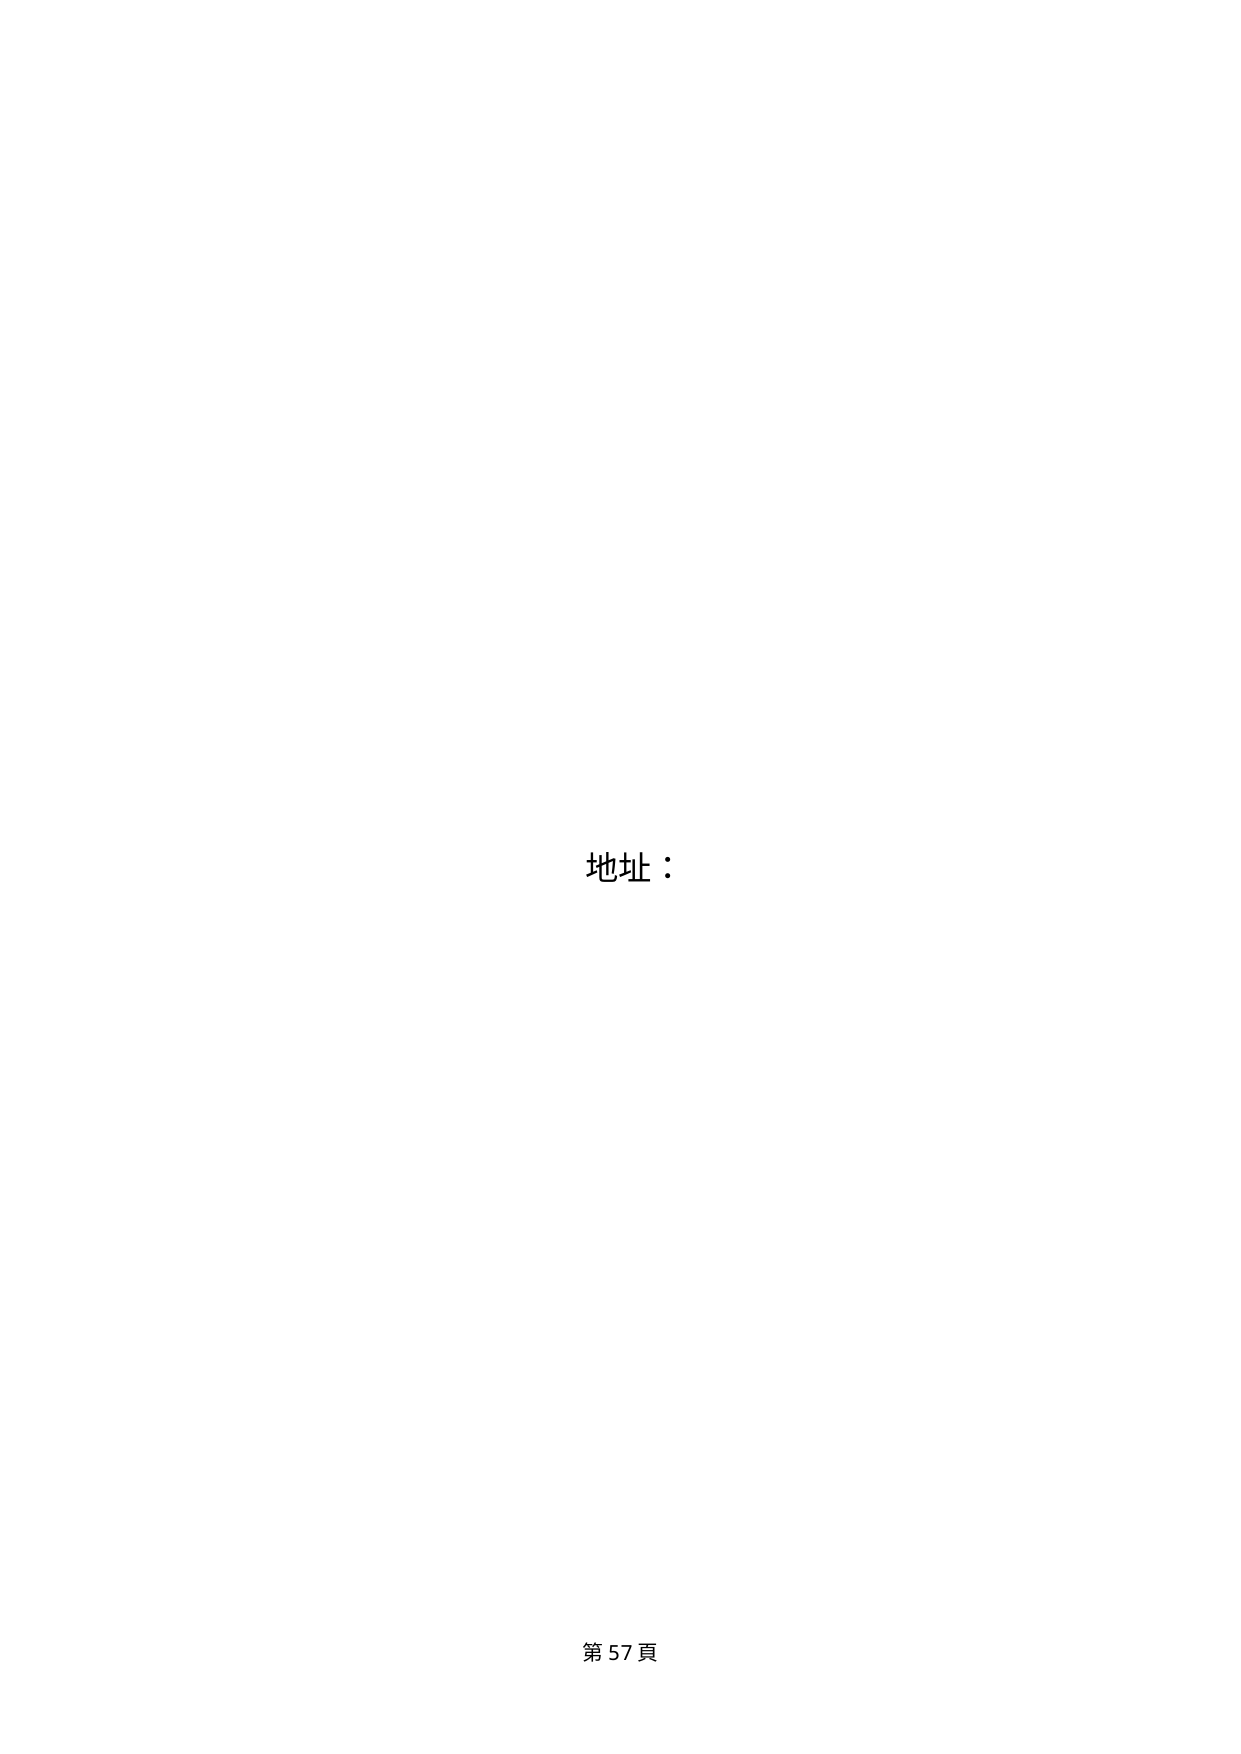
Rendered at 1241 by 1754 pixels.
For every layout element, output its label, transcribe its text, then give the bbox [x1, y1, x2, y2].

text 地址： [585, 824, 1128, 887]
